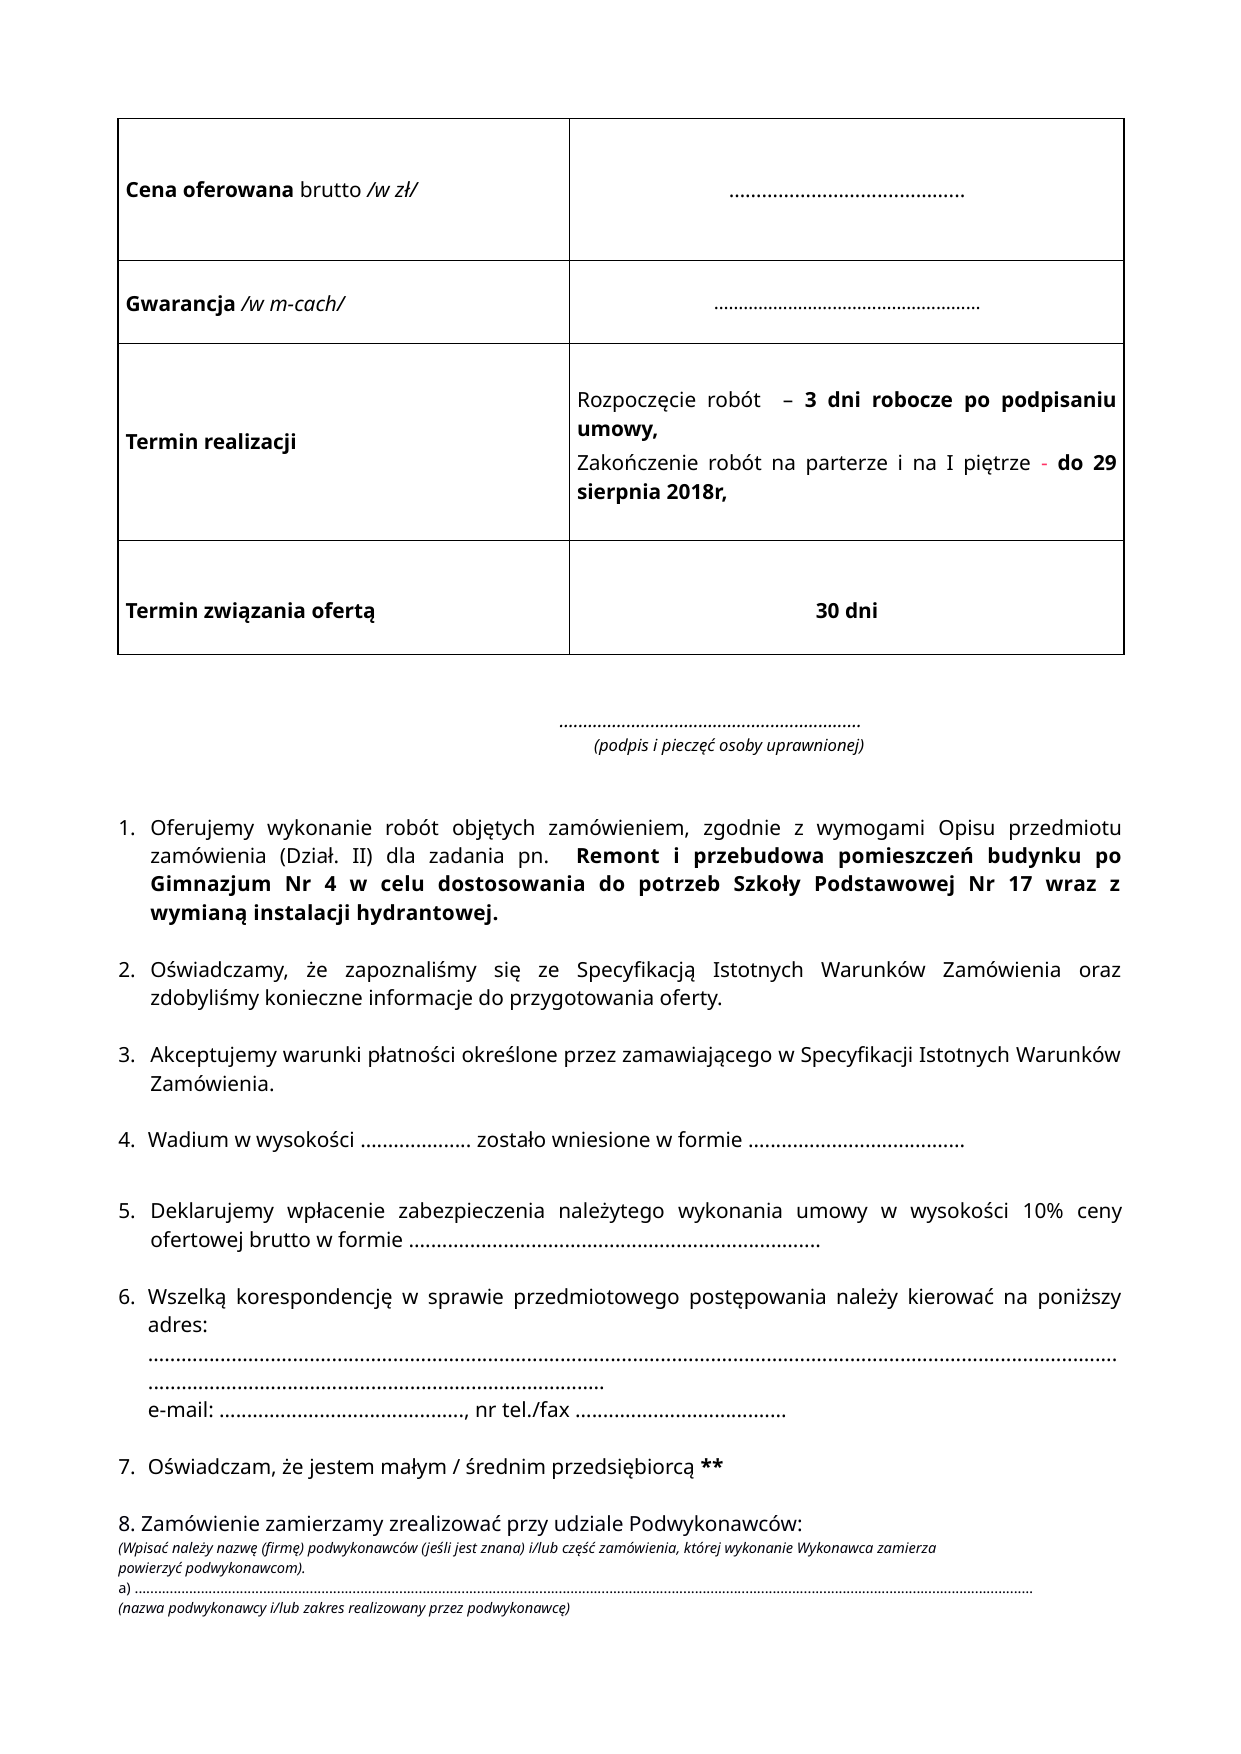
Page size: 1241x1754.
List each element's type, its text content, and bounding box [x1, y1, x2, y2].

text (Wpisać należy nazwę (firmę) podwykonawców (jeśli jest znana) i/lub część zamówienia, której wykonanie Wykonawca zamierza [118, 1538, 1122, 1558]
text 6. Wszelką korespondencję w sprawie przedmiotowego postępowania należy kierować na poniższy adres: [118, 1282, 1122, 1339]
text 8. Zamówienie zamierzamy zrealizować przy udziale Podwykonawców: [118, 1509, 1122, 1538]
text 4. Wadium w wysokości …................. zostało wniesione w formie ….................................... [118, 1126, 1122, 1154]
text a) ....................................................................................................................................................................................................................................… [118, 1578, 1122, 1597]
list …............................................................................................................................................................................................................................................................. [118, 1339, 1122, 1396]
table_cell Rozpoczęcie robót – 3 dni robocze po podpisaniu umowy, Zakończenie robót na parterze i na I piętrze - do 29 sierpnia 2018r, [570, 344, 1123, 540]
text ............................................................... [118, 708, 1122, 733]
table_cell ……………………………………………… [570, 261, 1123, 343]
text powierzyć podwykonawcom). [118, 1558, 1122, 1578]
text 3. Akceptujemy warunki płatności określone przez zamawiającego w Specyfikacji Istotnych Warunków Zamówienia. [118, 1040, 1122, 1097]
table_cell Gwarancja /w m-cach/ [119, 261, 569, 343]
table_cell 30 dni [570, 541, 1123, 653]
table_cell ………………………....………... [570, 119, 1123, 260]
table_cell Cena oferowana brutto /w zł/ [119, 119, 569, 260]
text 2. Oświadczamy, że zapoznaliśmy się ze Specyfikacją Istotnych Warunków Zamówienia oraz zdobyliśmy konieczne informacje do przygotowania oferty. [118, 955, 1122, 1012]
text (nazwa podwykonawcy i/lub zakres realizowany przez podwykonawcę) [118, 1597, 1122, 1617]
list e-mail: …........................................., nr tel./fax …................................... [118, 1396, 1122, 1424]
text 5. Deklarujemy wpłacenie zabezpieczenia należytego wykonania umowy w wysokości 10% ceny ofertowej brutto w formie .......................................................................... [118, 1197, 1122, 1253]
text 7. Oświadczam, że jestem małym / średnim przedsiębiorcą ** [118, 1452, 1122, 1481]
text (podpis i pieczęć osoby uprawnionej) [118, 733, 1122, 756]
text 1. Oferujemy wykonanie robót objętych zamówieniem, zgodnie z wymogami Opisu przedmiotu zamówienia (Dział. II) dla zadania pn. Remont i przebudowa pomieszczeń budynku po Gimnazjum Nr 4 w celu dostosowania do potrzeb Szkoły Podstawowej Nr 17 wraz z wymianą instalacji hydrantowej. [118, 813, 1122, 926]
table_cell Termin związania ofertą [119, 541, 569, 653]
table_cell Termin realizacji [119, 344, 569, 540]
